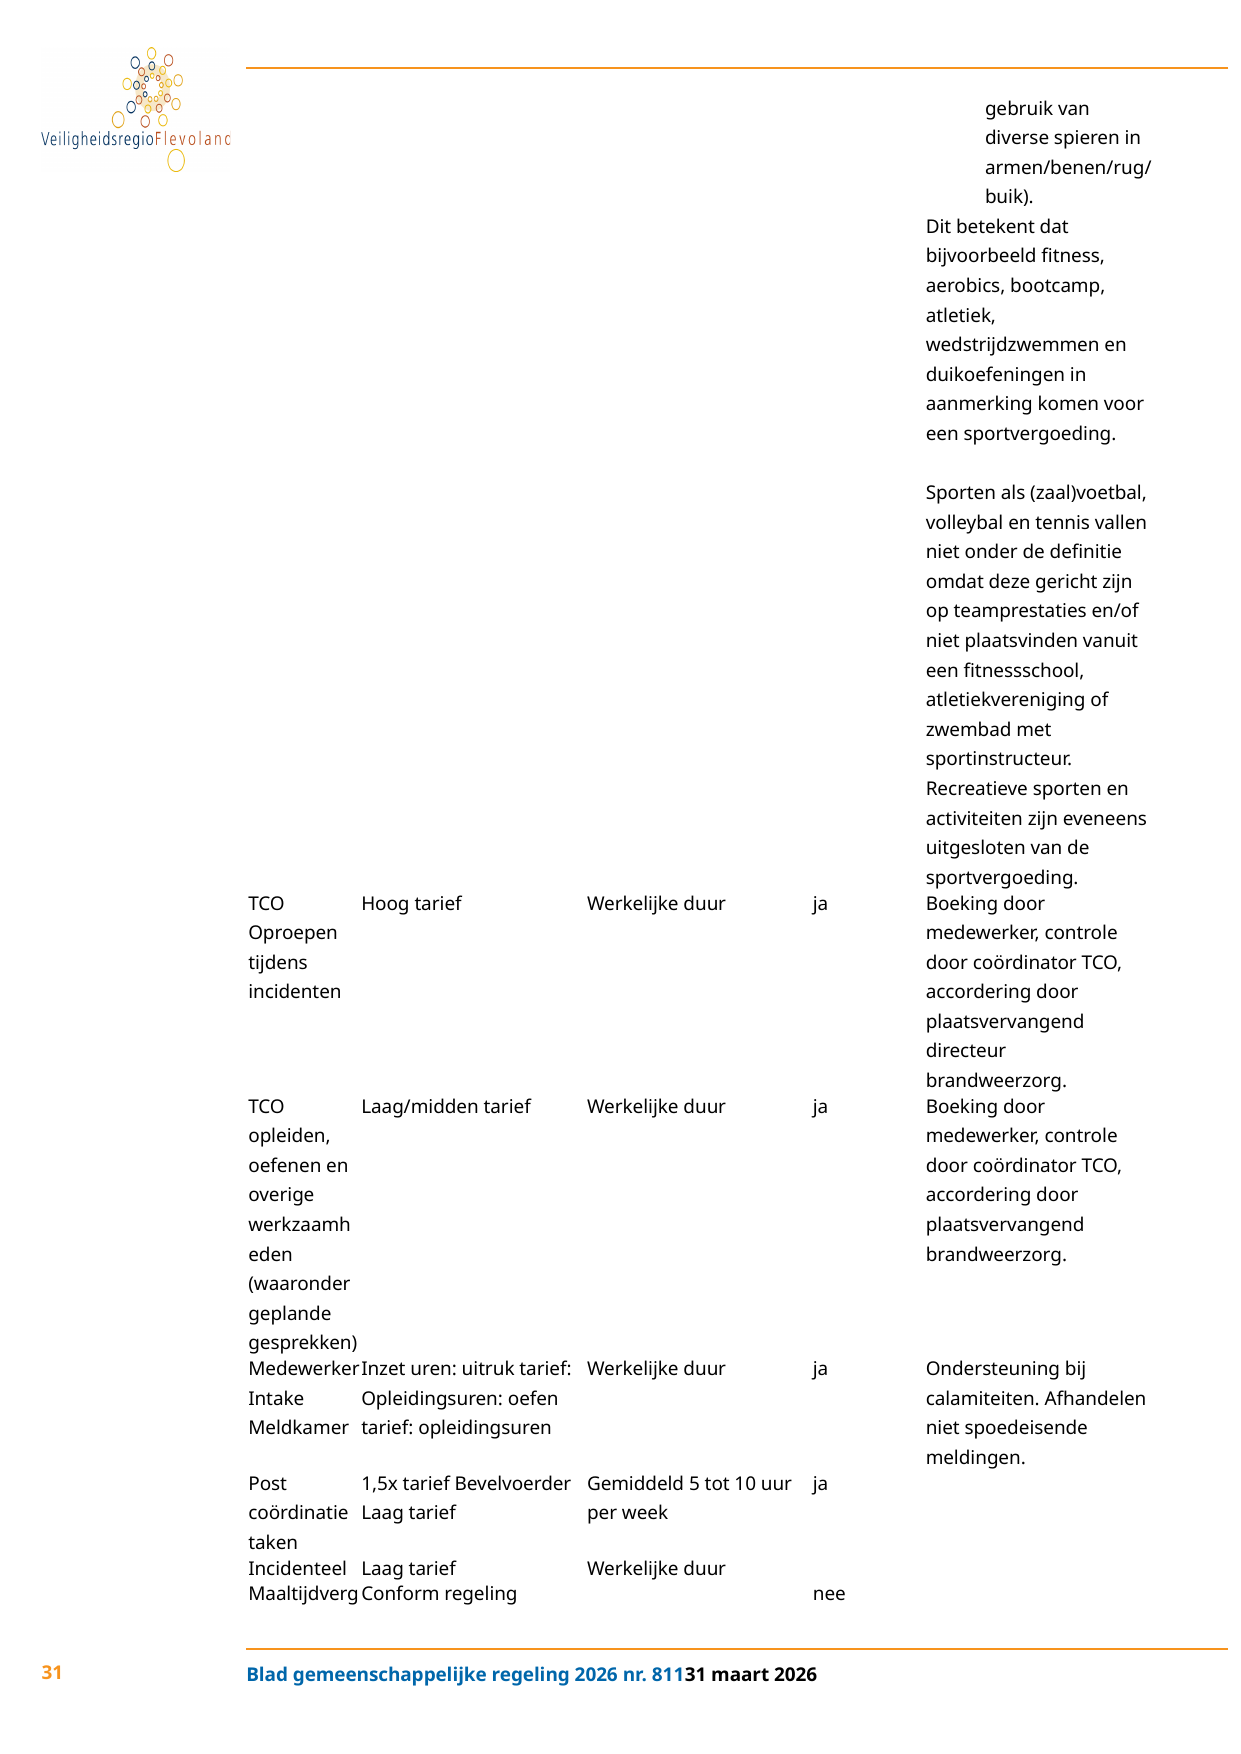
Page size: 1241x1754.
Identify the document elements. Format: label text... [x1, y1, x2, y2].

table_cell Werkelijke duur [587, 890, 813, 1093]
table_cell Laag/midden tarief [361, 1093, 587, 1355]
table_cell Inzet uren: uitruk tarief: Opleidingsuren: oefen tarief: opleidingsuren [361, 1355, 587, 1470]
table_cell ja [813, 890, 926, 1093]
table_cell TCO opleiden, oefenen en overige werkzaamheden (waaronder geplande gesprekken) [248, 1093, 361, 1355]
table_cell [361, 95, 587, 890]
table_cell [926, 1555, 1152, 1580]
table_cell Hoog tarief [361, 890, 587, 1093]
table_cell Post coördinatie taken [248, 1470, 361, 1555]
table_cell Boeking door medewerker, controle door coördinator TCO, accordering door plaatsvervangend brandweerzorg. [926, 1093, 1152, 1355]
table_cell 1,5x tarief Bevelvoerder Laag tarief [361, 1470, 587, 1555]
table_cell [926, 1580, 1152, 1606]
table_cell ja [813, 1355, 926, 1470]
table_cell Laag tarief [361, 1555, 587, 1580]
table_cell [926, 1470, 1152, 1555]
table_cell Medewerker Intake Meldkamer [248, 1355, 361, 1470]
picture [41, 47, 231, 172]
table_cell [813, 1555, 926, 1580]
table_cell nee [813, 1580, 926, 1606]
table_cell Maaltijdverg [248, 1580, 361, 1606]
table_cell [587, 95, 813, 890]
table_cell Werkelijke duur [587, 1555, 813, 1580]
table_cell [587, 1580, 813, 1606]
table_cell ja [813, 1093, 926, 1355]
table_cell ja [813, 1470, 926, 1555]
table_cell Ondersteuning bij calamiteiten. Afhandelen niet spoedeisende meldingen. [926, 1355, 1152, 1470]
table_cell Incidenteel [248, 1555, 361, 1580]
table_cell [248, 95, 361, 890]
table_cell Conform regeling [361, 1580, 587, 1606]
table_cell TCO Oproepen tijdens incidenten [248, 890, 361, 1093]
table_cell Werkelijke duur [587, 1093, 813, 1355]
table_cell Boeking door medewerker, controle door coördinator TCO, accordering door plaatsvervangend directeur brandweerzorg. [926, 890, 1152, 1093]
table_cell gebruik van diverse spieren in armen/benen/rug/buik). Dit betekent dat bijvoorbeeld fitness, aerobics, bootcamp, atletiek, wedstrijdzwemmen en duikoefeningen in aanmerking komen voor een sportvergoeding. Sporten als (zaal)voetbal, volleybal en tennis vallen niet onder de definitie omdat deze gericht zijn op teamprestaties en/of niet plaatsvinden vanuit een fitnessschool, atletiekvereniging of zwembad met sportinstructeur. Recreatieve sporten en activiteiten zijn eveneens uitgesloten van de sportvergoeding. [926, 95, 1152, 890]
table_cell Gemiddeld 5 tot 10 uur per week [587, 1470, 813, 1555]
table_cell [813, 95, 926, 890]
table_cell Werkelijke duur [587, 1355, 813, 1470]
